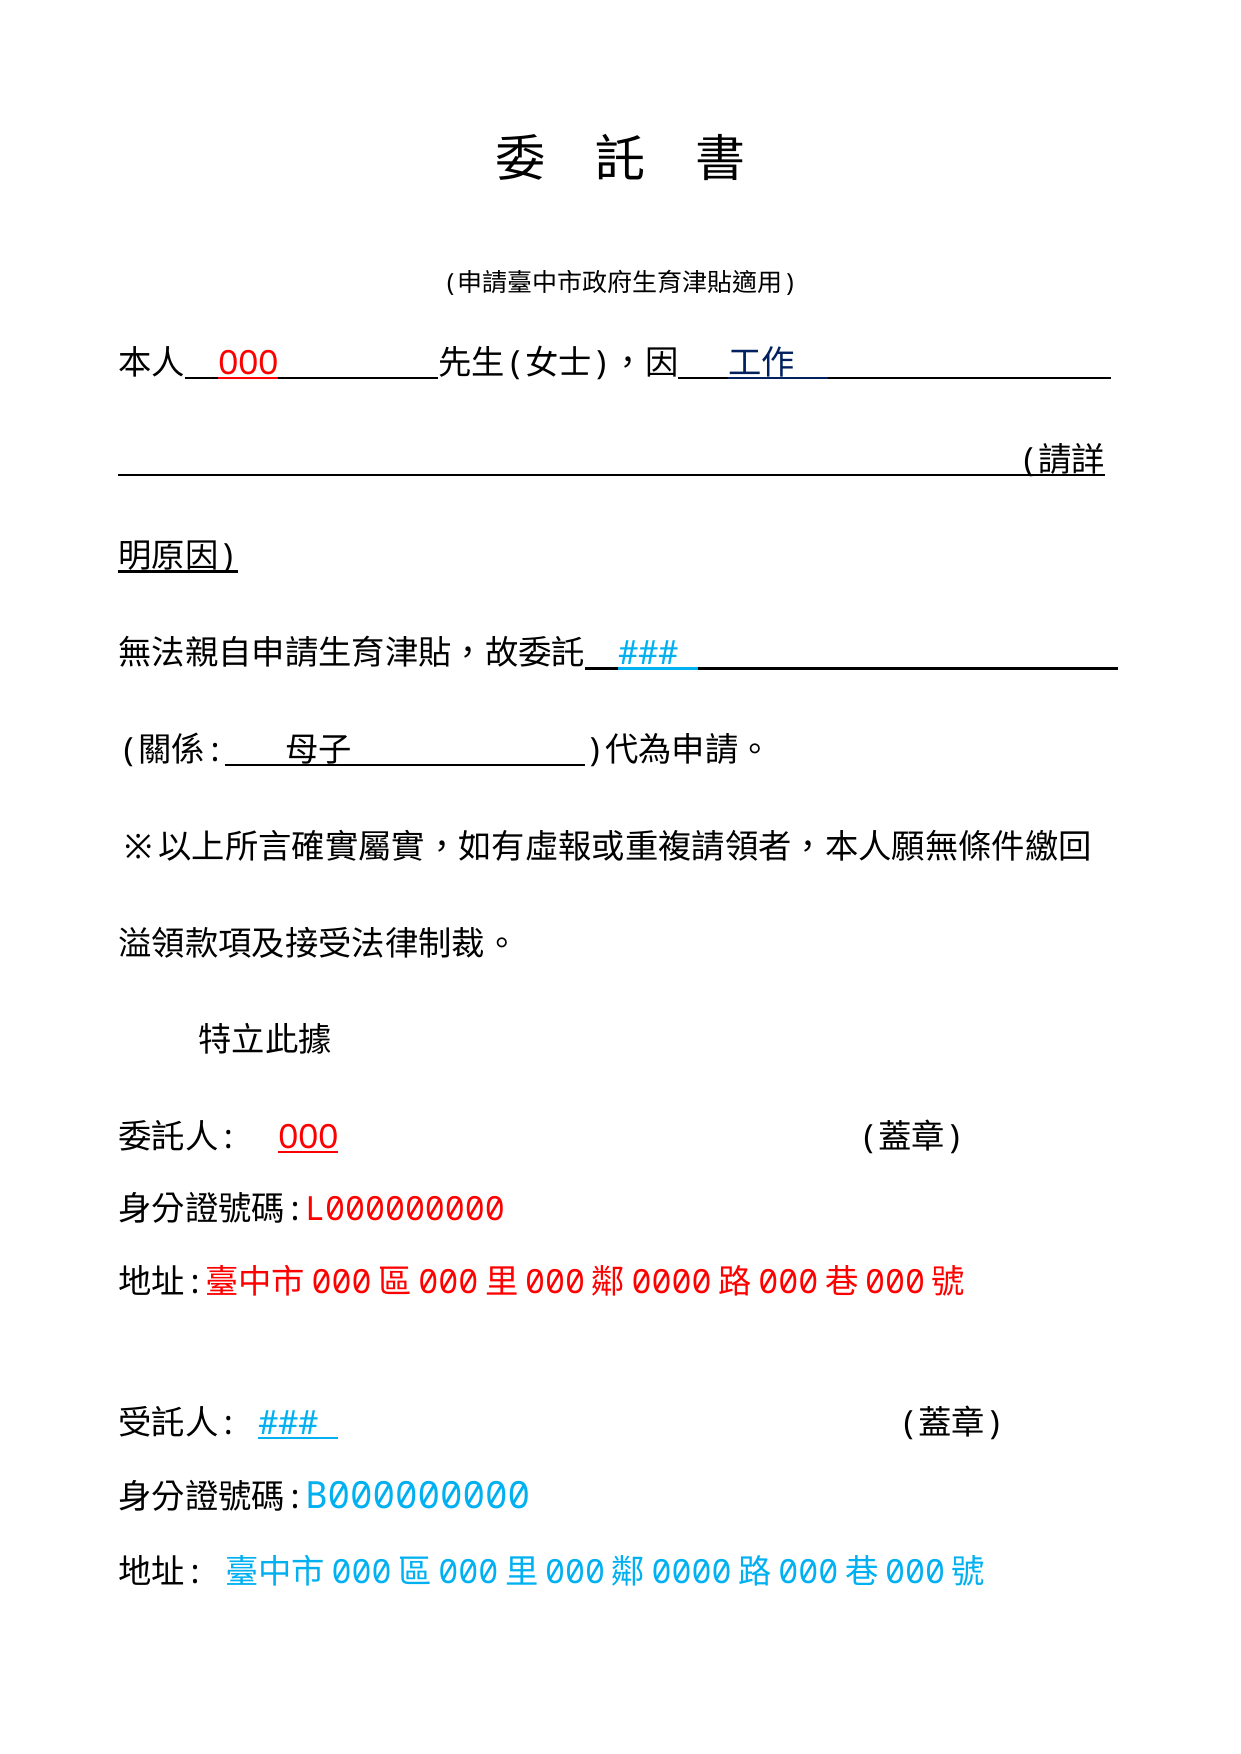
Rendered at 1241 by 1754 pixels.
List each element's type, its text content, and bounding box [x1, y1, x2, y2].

text 委託人: OOO (蓋章) [118, 1109, 1122, 1158]
text 特立此據 [118, 1013, 1122, 1061]
text 地址:臺中市000區000里000鄰0000路000巷000號 [118, 1255, 1122, 1303]
text 委 託 書 [118, 118, 1122, 191]
text 受託人: ### (蓋章) [118, 1396, 1122, 1444]
text 地址: 臺中市000區000里000鄰0000路000巷000號 [118, 1545, 1122, 1593]
text 身分證號碼:B000000000 [118, 1468, 1122, 1519]
text 本人 OOO 先生(女士)，因 工作 [118, 335, 1122, 384]
text (申請臺中市政府生育津貼適用) [118, 263, 1122, 299]
text 身分證號碼:L000000000 [118, 1182, 1122, 1231]
text 無法親自申請生育津貼，故委託 ### [118, 626, 1122, 674]
text ※以上所言確實屬實，如有虛報或重複請領者，本人願無條件繳回溢領款項及接受法律制裁。 [118, 819, 1122, 964]
text (請詳明原因) [118, 432, 1122, 577]
text (關係: 母子 )代為申請。 [118, 723, 1122, 771]
